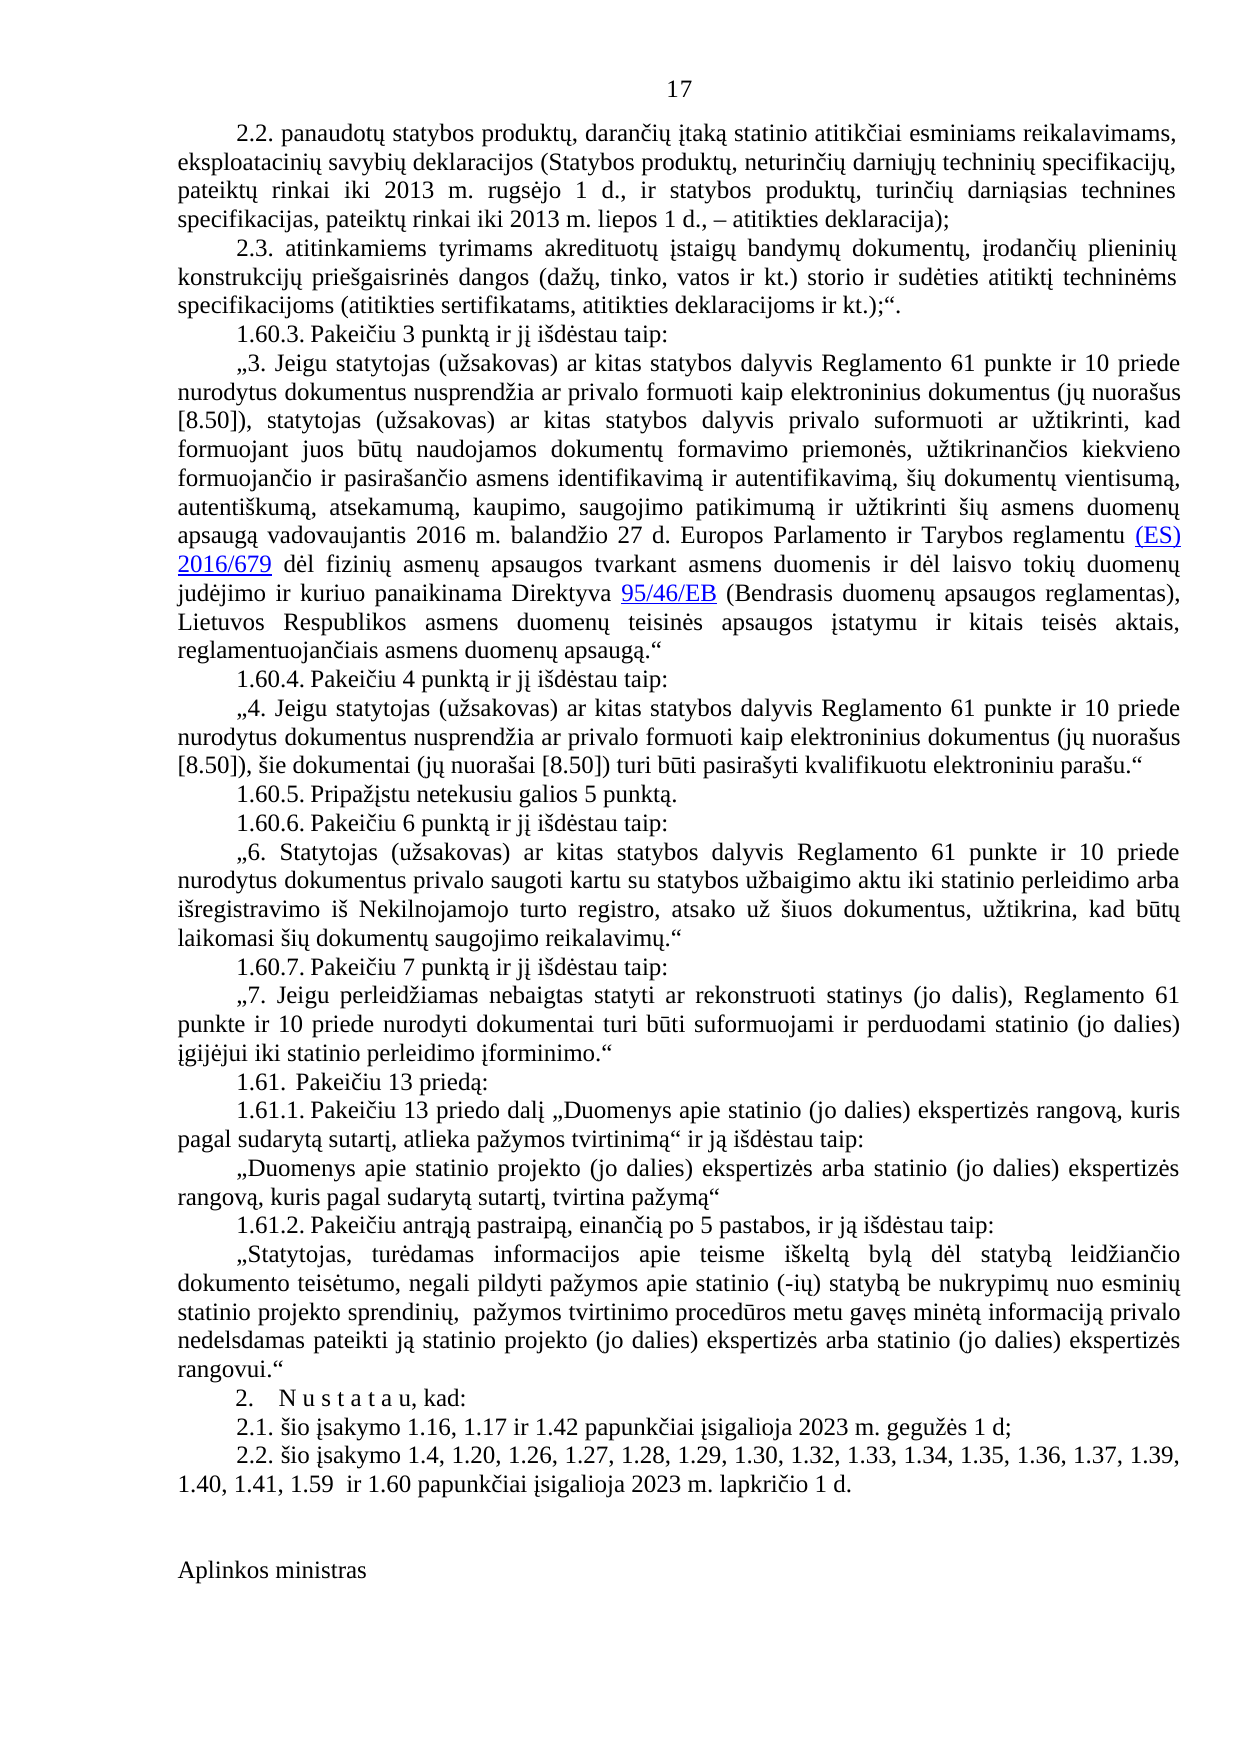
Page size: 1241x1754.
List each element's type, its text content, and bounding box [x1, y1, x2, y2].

text 1.60.4. Pakeičiu 4 punktą ir jį išdėstau taip: [177, 664, 1181, 693]
text „Duomenys apie statinio projekto (jo dalies) ekspertizės arba statinio (jo dalies) ekspertizės rangovą, kuris pagal sudarytą sutartį, tvirtina pažymą“ [177, 1153, 1181, 1211]
text 2.1. šio įsakymo 1.16, 1.17 ir 1.42 papunkčiai įsigalioja 2023 m. gegužės 1 d; [177, 1412, 1181, 1441]
text 1.61.1. Pakeičiu 13 priedo dalį „Duomenys apie statinio (jo dalies) ekspertizės rangovą, kuris pagal sudarytą sutartį, atlieka pažymos tvirtinimą“ ir ją išdėstau taip: [177, 1096, 1181, 1153]
text „Statytojas, turėdamas informacijos apie teisme iškeltą bylą dėl statybą leidžiančio dokumento teisėtumo, negali pildyti pažymos apie statinio (-ių) statybą be nukrypimų nuo esminių statinio projekto sprendinių, pažymos tvirtinimo procedūros metu gavęs minėtą informaciją privalo nedelsdamas pateikti ją statinio projekto (jo dalies) ekspertizės arba statinio (jo dalies) ekspertizės rangovui.“ [177, 1239, 1181, 1383]
text 2.3. atitinkamiems tyrimams akredituotų įstaigų bandymų dokumentų, įrodančių plieninių konstrukcijų priešgaisrinės dangos (dažų, tinko, vatos ir kt.) storio ir sudėties atitiktį techninėms specifikacijoms (atitikties sertifikatams, atitikties deklaracijoms ir kt.);“. [177, 233, 1177, 319]
text 1.61. Pakeičiu 13 priedą: [177, 1067, 1181, 1096]
text „4. Jeigu statytojas (užsakovas) ar kitas statybos dalyvis Reglamento 61 punkte ir 10 priede nurodytus dokumentus nusprendžia ar privalo formuoti kaip elektroninius dokumentus (jų nuorašus [8.50]), šie dokumentai (jų nuorašai [8.50]) turi būti pasirašyti kvalifikuotu elektroniniu parašu.“ [177, 693, 1181, 779]
text 1.60.3. Pakeičiu 3 punktą ir jį išdėstau taip: [177, 319, 1181, 348]
text „3. Jeigu statytojas (užsakovas) ar kitas statybos dalyvis Reglamento 61 punkte ir 10 priede nurodytus dokumentus nusprendžia ar privalo formuoti kaip elektroninius dokumentus (jų nuorašus [8.50]), statytojas (užsakovas) ar kitas statybos dalyvis privalo suformuoti ar užtikrinti, kad formuojant juos būtų naudojamos dokumentų formavimo priemonės, užtikrinančios kiekvieno formuojančio ir pasirašančio asmens identifikavimą ir autentifikavimą, šių dokumentų vientisumą, autentiškumą, atsekamumą, kaupimo, saugojimo patikimumą ir užtikrinti šių asmens duomenų apsaugą vadovaujantis 2016 m. balandžio 27 d. Europos Parlamento ir Tarybos reglamentu (ES) 2016/679 dėl fizinių asmenų apsaugos tvarkant asmens duomenis ir dėl laisvo tokių duomenų judėjimo ir kuriuo panaikinama Direktyva 95/46/EB (Bendrasis duomenų apsaugos reglamentas), Lietuvos Respublikos asmens duomenų teisinės apsaugos įstatymu ir kitais teisės aktais, reglamentuojančiais asmens duomenų apsaugą.“ [177, 348, 1181, 664]
text 2. N u s t a t a u, kad: [177, 1383, 1181, 1412]
text 1.60.5. Pripažįstu netekusiu galios 5 punktą. [177, 779, 1181, 808]
text 2.2. šio įsakymo 1.4, 1.20, 1.26, 1.27, 1.28, 1.29, 1.30, 1.32, 1.33, 1.34, 1.35, 1.36, 1.37, 1.39, 1.40, 1.41, 1.59 ir 1.60 papunkčiai įsigalioja 2023 m. lapkričio 1 d. [177, 1441, 1181, 1498]
text „6. Statytojas (užsakovas) ar kitas statybos dalyvis Reglamento 61 punkte ir 10 priede nurodytus dokumentus privalo saugoti kartu su statybos užbaigimo aktu iki statinio perleidimo arba išregistravimo iš Nekilnojamojo turto registro, atsako už šiuos dokumentus, užtikrina, kad būtų laikomasi šių dokumentų saugojimo reikalavimų.“ [177, 837, 1181, 952]
text Aplinkos ministras [177, 1556, 1181, 1584]
text 2.2. panaudotų statybos produktų, darančių įtaką statinio atitikčiai esminiams reikalavimams, eksploatacinių savybių deklaracijos (Statybos produktų, neturinčių darniųjų techninių specifikacijų, pateiktų rinkai iki 2013 m. rugsėjo 1 d., ir statybos produktų, turinčių darniąsias technines specifikacijas, pateiktų rinkai iki 2013 m. liepos 1 d., – atitikties deklaracija); [177, 118, 1177, 233]
text „7. Jeigu perleidžiamas nebaigtas statyti ar rekonstruoti statinys (jo dalis), Reglamento 61 punkte ir 10 priede nurodyti dokumentai turi būti suformuojami ir perduodami statinio (jo dalies) įgijėjui iki statinio perleidimo įforminimo.“ [177, 981, 1181, 1067]
text 1.60.7. Pakeičiu 7 punktą ir jį išdėstau taip: [177, 952, 1181, 981]
text 1.60.6. Pakeičiu 6 punktą ir jį išdėstau taip: [177, 808, 1181, 837]
text 1.61.2. Pakeičiu antrąją pastraipą, einančią po 5 pastabos, ir ją išdėstau taip: [177, 1211, 1181, 1239]
